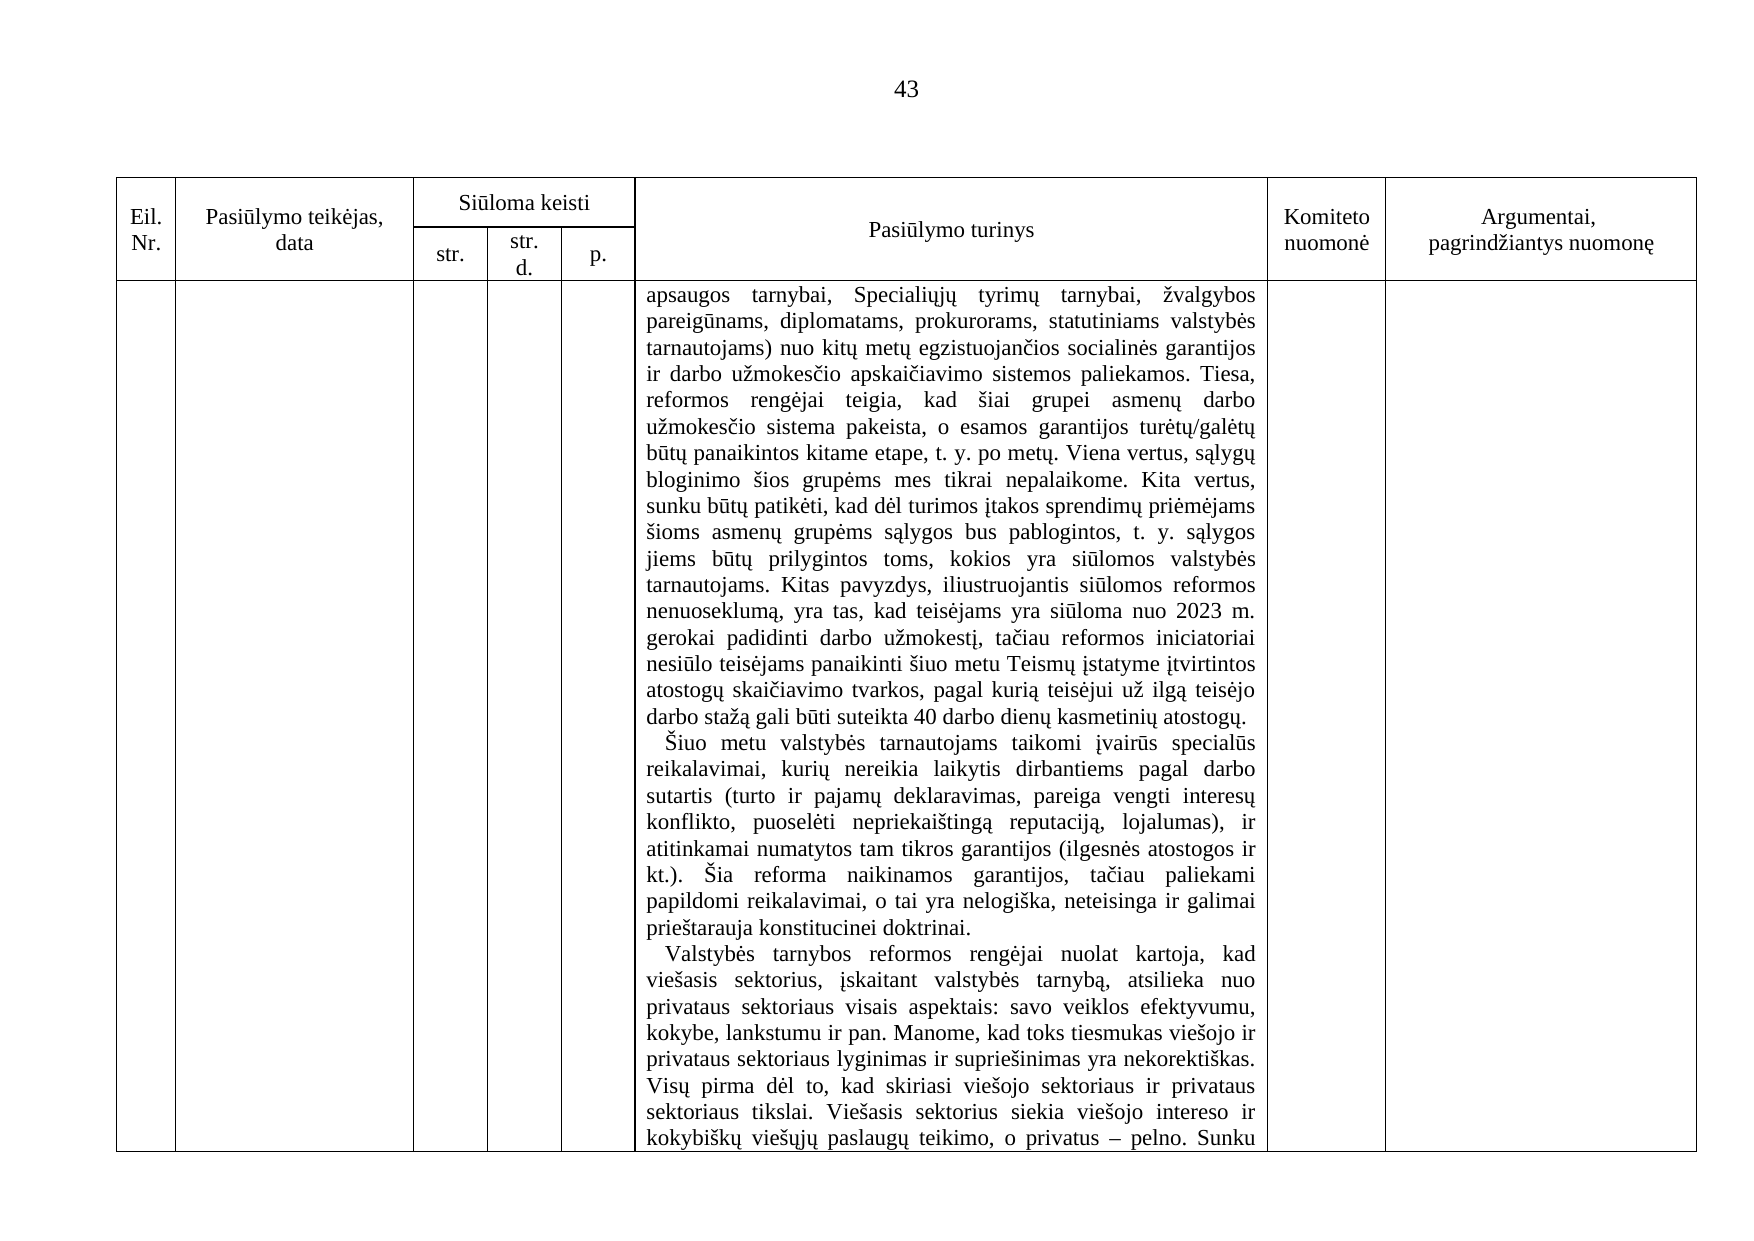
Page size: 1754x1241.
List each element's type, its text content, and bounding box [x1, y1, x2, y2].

table_header Pasiūlymo turinys [636, 178, 1267, 280]
table_cell str. [414, 228, 487, 280]
table_cell [488, 281, 561, 1151]
table_cell [117, 281, 175, 1151]
table_cell apsaugos tarnybai, Specialiųjų tyrimų tarnybai, žvalgybos pareigūnams, diplomatams, prokurorams, statutiniams valstybės tarnautojams) nuo kitų metų egzistuojančios socialinės garantijos ir darbo užmokesčio apskaičiavimo sistemos paliekamos. Tiesa, reformos rengėjai teigia, kad šiai grupei asmenų darbo užmokesčio sistema pakeista, o esamos garantijos turėtų/galėtų būtų panaikintos kitame etape, t. y. po metų. Viena vertus, sąlygų bloginimo šios grupėms mes tikrai nepalaikome. Kita vertus, sunku būtų patikėti, kad dėl turimos įtakos sprendimų priėmėjams šioms asmenų grupėms sąlygos bus pablogintos, t. y. sąlygos jiems būtų prilygintos toms, kokios yra siūlomos valstybės tarnautojams. Kitas pavyzdys, iliustruojantis siūlomos reformos nenuoseklumą, yra tas, kad teisėjams yra siūloma nuo 2023 m. gerokai padidinti darbo užmokestį, tačiau reformos iniciatoriai nesiūlo teisėjams panaikinti šiuo metu Teismų įstatyme įtvirtintos atostogų skaičiavimo tvarkos, pagal kurią teisėjui už ilgą teisėjo darbo stažą gali būti suteikta 40 darbo dienų kasmetinių atostogų. Šiuo metu valstybės tarnautojams taikomi įvairūs specialūs reikalavimai, kurių nereikia laikytis dirbantiems pagal darbo sutartis (turto ir pajamų deklaravimas, pareiga vengti interesų konflikto, puoselėti nepriekaištingą reputaciją, lojalumas), ir atitinkamai numatytos tam tikros garantijos (ilgesnės atostogos ir kt.). Šia reforma naikinamos garantijos, tačiau paliekami papildomi reikalavimai, o tai yra nelogiška, neteisinga ir galimai prieštarauja konstitucinei doktrinai. Valstybės tarnybos reformos rengėjai nuolat kartoja, kad viešasis sektorius, įskaitant valstybės tarnybą, atsilieka nuo privataus sektoriaus visais aspektais: savo veiklos efektyvumu, kokybe, lankstumu ir pan. Manome, kad toks tiesmukas viešojo ir privataus sektoriaus lyginimas ir supriešinimas yra nekorektiškas. Visų pirma dėl to, kad skiriasi viešojo sektoriaus ir privataus sektoriaus tikslai. Viešasis sektorius siekia viešojo intereso ir kokybiškų viešųjų paslaugų teikimo, o privatus – pelno. Sunku [636, 281, 1267, 1151]
table_header Argumentai, pagrindžiantys nuomonę [1386, 178, 1696, 280]
table_cell [1268, 281, 1385, 1151]
table_cell p. [562, 228, 634, 280]
table_header Komiteto nuomonė [1268, 178, 1385, 280]
table_cell str. d. [488, 228, 561, 280]
table_header Siūloma keisti [414, 178, 634, 226]
table_header Eil. Nr. [117, 178, 175, 280]
table_cell [562, 281, 634, 1151]
table_cell [414, 281, 487, 1151]
table_cell [176, 281, 413, 1151]
table_header Pasiūlymo teikėjas, data [176, 178, 413, 280]
table_cell [1386, 281, 1696, 1151]
